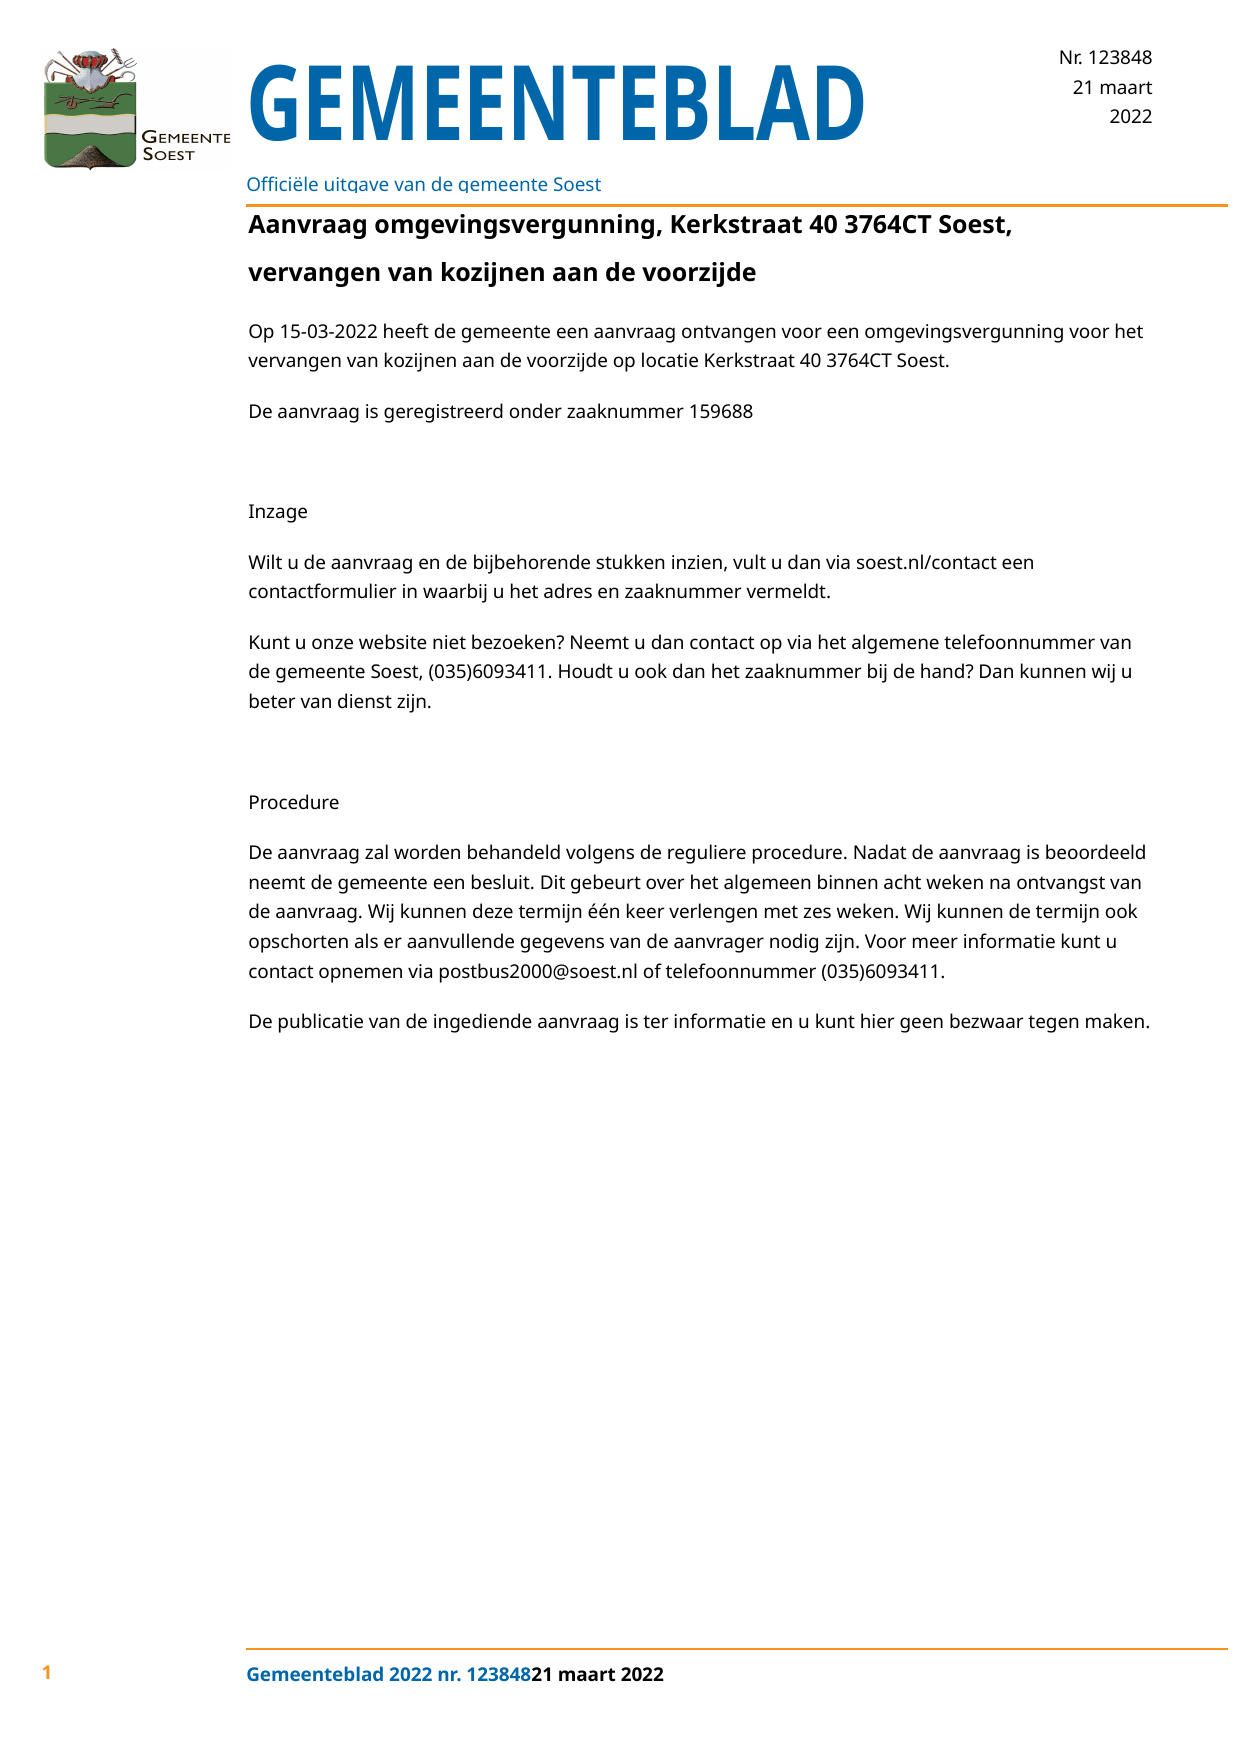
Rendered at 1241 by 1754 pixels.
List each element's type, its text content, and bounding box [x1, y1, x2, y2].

text Inzage [248, 499, 1152, 524]
text De aanvraag is geregistreerd onder zaaknummer 159688 [248, 398, 1152, 424]
text Procedure [248, 789, 1152, 815]
picture [41, 47, 231, 172]
text De aanvraag zal worden behandeld volgens de reguliere procedure. Nadat de aanvraag is beoordeeld neemt de gemeente een besluit. Dit gebeurt over het algemeen binnen acht weken na ontvangst van de aanvraag. Wij kunnen deze termijn één keer verlengen met zes weken. Wij kunnen de termijn ook opschorten als er aanvullende gegevens van de aanvrager nodig zijn. Voor meer informatie kunt u contact opnemen via postbus2000@soest.nl of telefoonnummer (035)6093411. [248, 839, 1152, 984]
text Op 15-03-2022 heeft de gemeente een aanvraag ontvangen voor een omgevingsvergunning voor het vervangen van kozijnen aan de voorzijde op locatie Kerkstraat 40 3764CT Soest. [248, 318, 1152, 373]
text De publicatie van de ingediende aanvraag is ter informatie en u kunt hier geen bezwaar tegen maken. [248, 1008, 1152, 1034]
text Aanvraag omgevingsvergunning, Kerkstraat 40 3764CT Soest, vervangen van kozijnen aan de voorzijde [248, 207, 1152, 288]
text Wilt u de aanvraag en de bijbehorende stukken inzien, vult u dan via soest.nl/contact een contactformulier in waarbij u het adres en zaaknummer vermeldt. [248, 549, 1152, 604]
text Kunt u onze website niet bezoeken? Neemt u dan contact op via het algemene telefoonnummer van de gemeente Soest, (035)6093411. Houdt u ook dan het zaaknummer bij de hand? Dan kunnen wij u beter van dienst zijn. [248, 629, 1152, 714]
